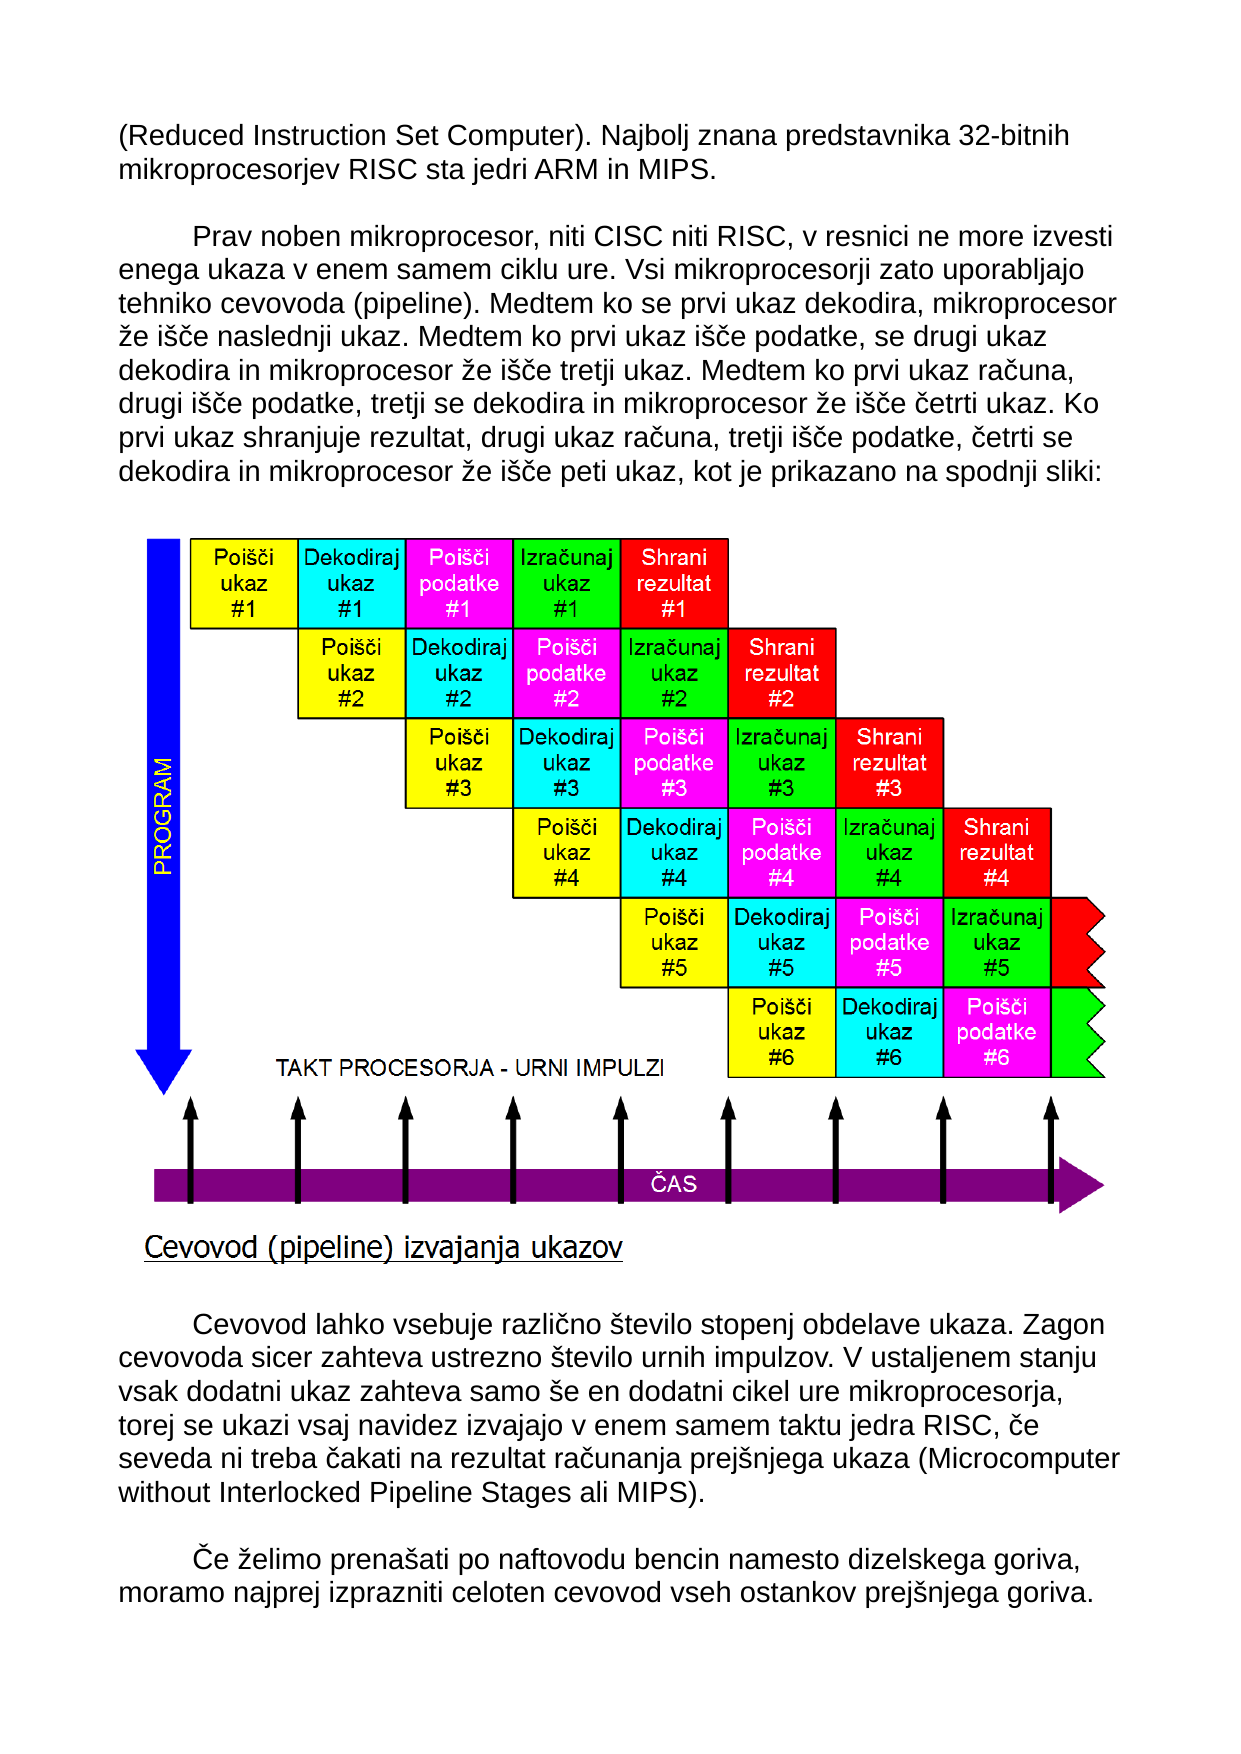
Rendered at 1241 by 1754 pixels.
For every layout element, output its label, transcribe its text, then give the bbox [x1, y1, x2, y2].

text (Reduced Instruction Set Computer). Najbolj znana predstavnika 32-bitnih mikroprocesorjev RISC sta jedri ARM in MIPS. [118, 118, 1122, 185]
picture [118, 520, 1122, 1274]
text Prav noben mikroprocesor, niti CISC niti RISC, v resnici ne more izvesti enega ukaza v enem samem ciklu ure. Vsi mikroprocesorji zato uporabljajo tehniko cevovoda (pipeline). Medtem ko se prvi ukaz dekodira, mikroprocesor že išče naslednji ukaz. Medtem ko prvi ukaz išče podatke, se drugi ukaz dekodira in mikroprocesor že išče tretji ukaz. Medtem ko prvi ukaz računa, drugi išče podatke, tretji se dekodira in mikroprocesor že išče četrti ukaz. Ko prvi ukaz shranjuje rezultat, drugi ukaz računa, tretji išče podatke, četrti se dekodira in mikroprocesor že išče peti ukaz, kot je prikazano na spodnji sliki: [118, 219, 1122, 487]
text Če želimo prenašati po naftovodu bencin namesto dizelskega goriva, moramo najprej izprazniti celoten cevovod vseh ostankov prejšnjega goriva. [118, 1542, 1122, 1609]
text Cevovod lahko vsebuje različno število stopenj obdelave ukaza. Zagon cevovoda sicer zahteva ustrezno število urnih impulzov. V ustaljenem stanju vsak dodatni ukaz zahteva samo še en dodatni cikel ure mikroprocesorja, torej se ukazi vsaj navidez izvajajo v enem samem taktu jedra RISC, če seveda ni treba čakati na rezultat računanja prejšnjega ukaza (Microcomputer without Interlocked Pipeline Stages ali MIPS). [118, 1307, 1122, 1508]
